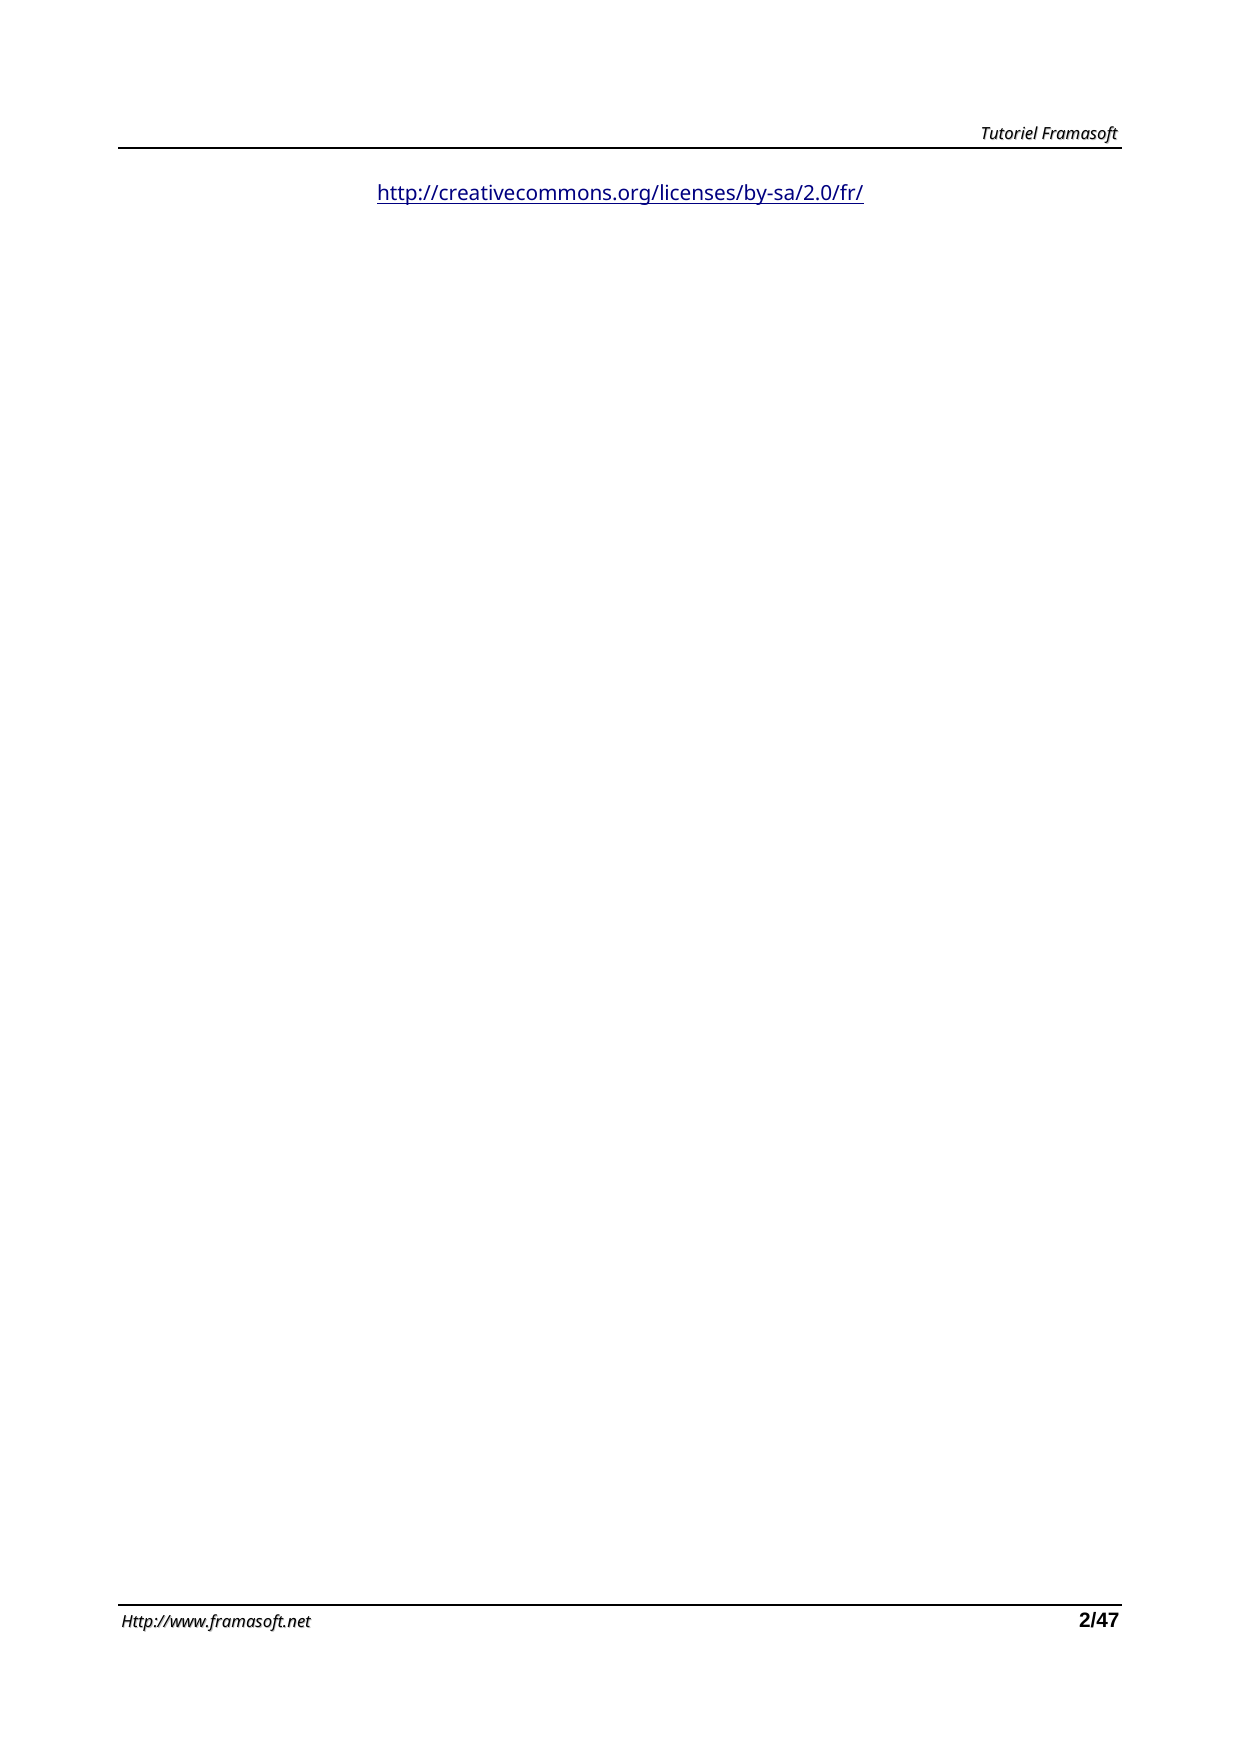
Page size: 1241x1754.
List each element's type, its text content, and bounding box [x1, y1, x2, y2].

text http://creativecommons.org/licenses/by-sa/2.0/fr/ [118, 178, 1122, 207]
